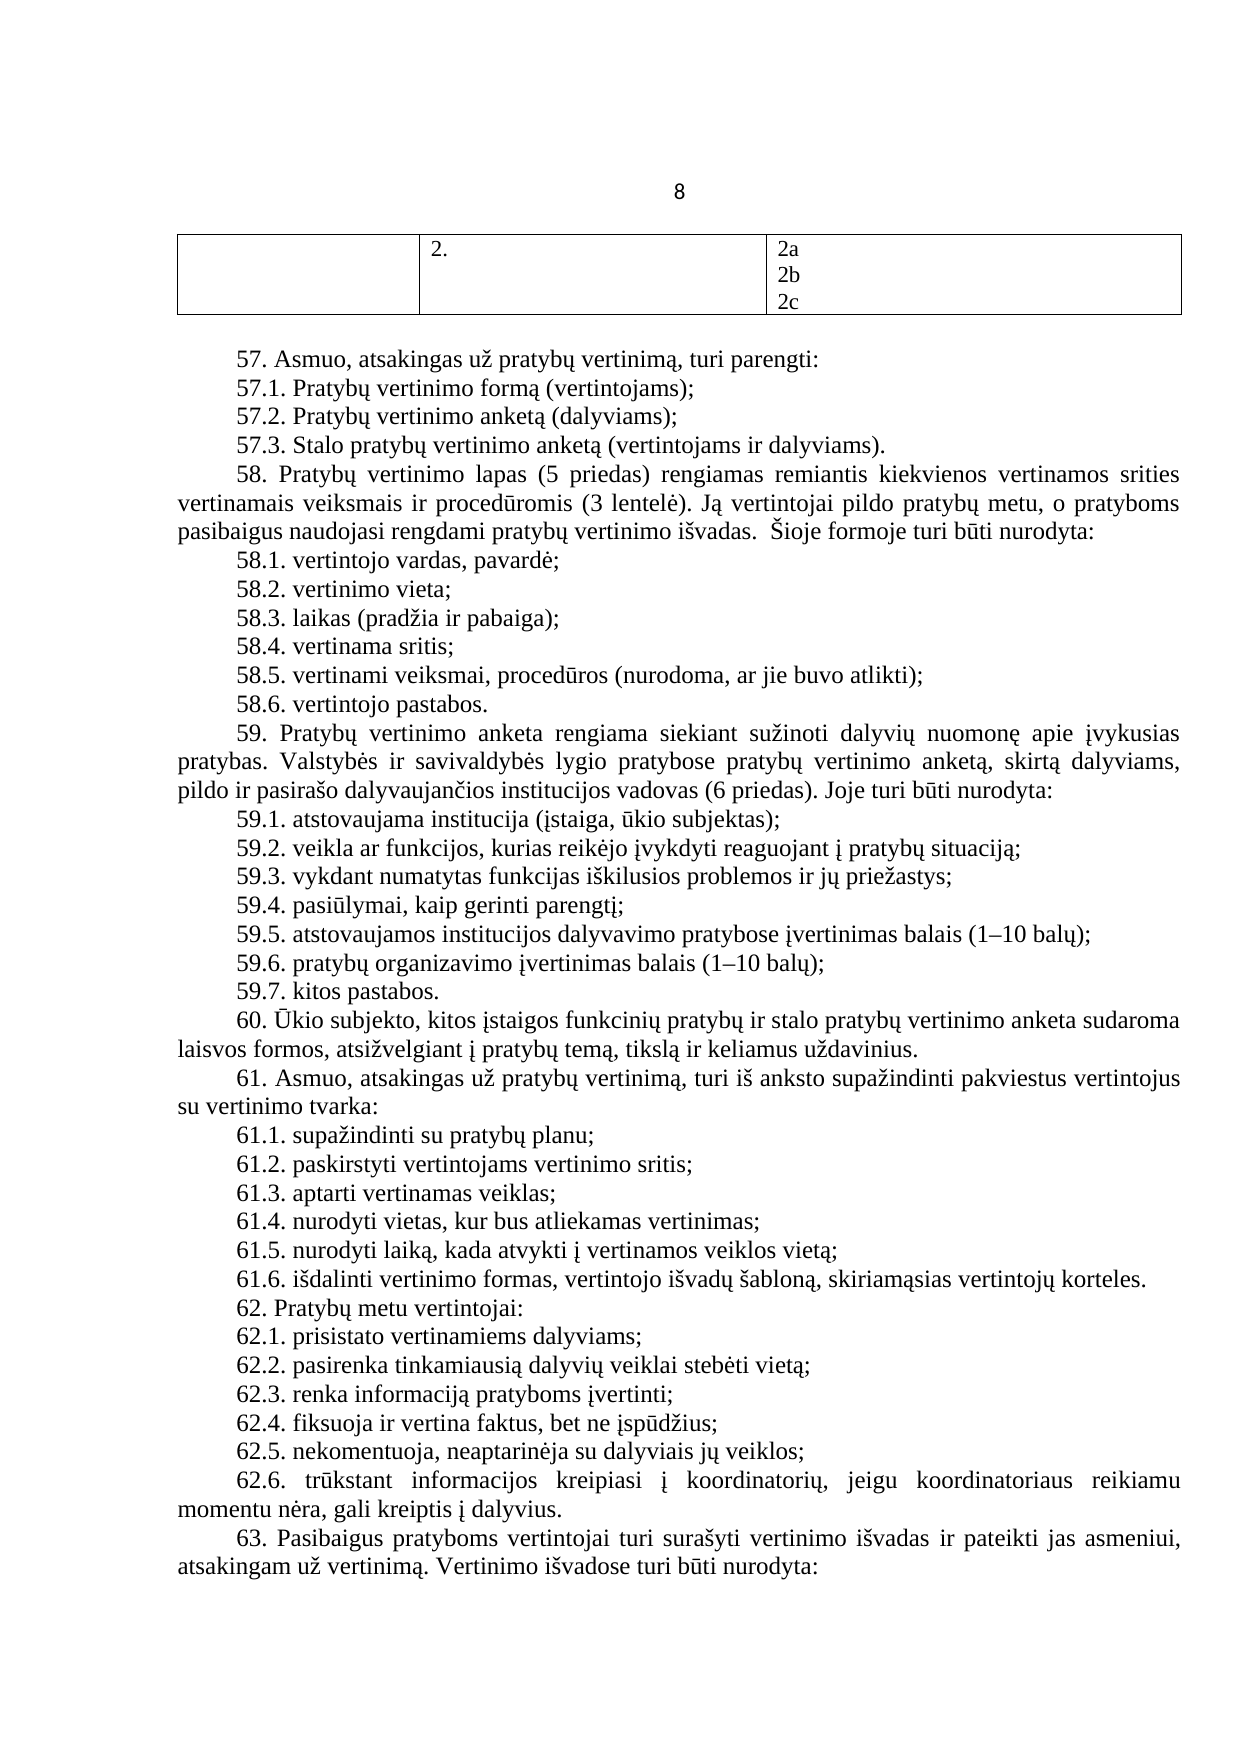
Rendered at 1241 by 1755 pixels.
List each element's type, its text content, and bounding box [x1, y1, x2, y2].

text 58.2. vertinimo vieta; [177, 574, 1181, 603]
text 59.5. atstovaujamos institucijos dalyvavimo pratybose įvertinimas balais (1–10 balų); [177, 919, 1181, 948]
text 61. Asmuo, atsakingas už pratybų vertinimą, turi iš anksto supažindinti pakviestus vertintojus su vertinimo tvarka: [177, 1063, 1181, 1120]
table_cell 2a 2b 2c [767, 235, 1181, 314]
text 62. Pratybų metu vertintojai: [177, 1293, 1181, 1321]
table_cell [178, 235, 419, 314]
text 61.5. nurodyti laiką, kada atvykti į vertinamos veiklos vietą; [177, 1235, 1181, 1264]
text 63. Pasibaigus pratyboms vertintojai turi surašyti vertinimo išvadas ir pateikti jas asmeniui, atsakingam už vertinimą. Vertinimo išvadose turi būti nurodyta: [177, 1523, 1181, 1580]
text 58.5. vertinami veiksmai, procedūros (nurodoma, ar jie buvo atlikti); [177, 660, 1181, 689]
text 61.6. išdalinti vertinimo formas, vertintojo išvadų šabloną, skiriamąsias vertintojų korteles. [177, 1264, 1181, 1293]
text 61.1. supažindinti su pratybų planu; [177, 1120, 1181, 1149]
text 57.1. Pratybų vertinimo formą (vertintojams); [177, 373, 1181, 401]
text 58. Pratybų vertinimo lapas (5 priedas) rengiamas remiantis kiekvienos vertinamos srities vertinamais veiksmais ir procedūromis (3 lentelė). Ją vertintojai pildo pratybų metu, o pratyboms pasibaigus naudojasi rengdami pratybų vertinimo išvadas. Šioje formoje turi būti nurodyta: [177, 459, 1181, 545]
text 62.3. renka informaciją pratyboms įvertinti; [177, 1379, 1181, 1408]
text 61.3. aptarti vertinamas veiklas; [177, 1178, 1181, 1206]
text 59. Pratybų vertinimo anketa rengiama siekiant sužinoti dalyvių nuomonę apie įvykusias pratybas. Valstybės ir savivaldybės lygio pratybose pratybų vertinimo anketą, skirtą dalyviams, pildo ir pasirašo dalyvaujančios institucijos vadovas (6 priedas). Joje turi būti nurodyta: [177, 718, 1181, 804]
text 62.4. fiksuoja ir vertina faktus, bet ne įspūdžius; [177, 1408, 1181, 1436]
text 57. Asmuo, atsakingas už pratybų vertinimą, turi parengti: [177, 344, 1181, 373]
text 58.4. vertinama sritis; [177, 631, 1181, 660]
text 62.2. pasirenka tinkamiausią dalyvių veiklai stebėti vietą; [177, 1350, 1181, 1379]
text 59.2. veikla ar funkcijos, kurias reikėjo įvykdyti reaguojant į pratybų situaciją; [177, 833, 1181, 861]
table_cell 2. [420, 235, 766, 314]
text 61.4. nurodyti vietas, kur bus atliekamas vertinimas; [177, 1206, 1181, 1235]
text 61.2. paskirstyti vertintojams vertinimo sritis; [177, 1149, 1181, 1178]
text 58.3. laikas (pradžia ir pabaiga); [177, 603, 1181, 631]
text 57.2. Pratybų vertinimo anketą (dalyviams); [177, 401, 1181, 430]
text 59.1. atstovaujama institucija (įstaiga, ūkio subjektas); [177, 804, 1181, 833]
text 57.3. Stalo pratybų vertinimo anketą (vertintojams ir dalyviams). [177, 430, 1181, 459]
text 58.1. vertintojo vardas, pavardė; [177, 545, 1181, 574]
text 59.6. pratybų organizavimo įvertinimas balais (1–10 balų); [177, 948, 1181, 976]
text 62.5. nekomentuoja, neaptarinėja su dalyviais jų veiklos; [177, 1436, 1181, 1465]
text 59.3. vykdant numatytas funkcijas iškilusios problemos ir jų priežastys; [177, 861, 1181, 890]
text 59.4. pasiūlymai, kaip gerinti parengtį; [177, 890, 1181, 919]
text 62.1. prisistato vertinamiems dalyviams; [177, 1321, 1181, 1350]
text 62.6. trūkstant informacijos kreipiasi į koordinatorių, jeigu koordinatoriaus reikiamu momentu nėra, gali kreiptis į dalyvius. [177, 1465, 1181, 1523]
text 60. Ūkio subjekto, kitos įstaigos funkcinių pratybų ir stalo pratybų vertinimo anketa sudaroma laisvos formos, atsižvelgiant į pratybų temą, tikslą ir keliamus uždavinius. [177, 1005, 1181, 1063]
text 59.7. kitos pastabos. [177, 976, 1181, 1005]
text 58.6. vertintojo pastabos. [177, 689, 1181, 718]
